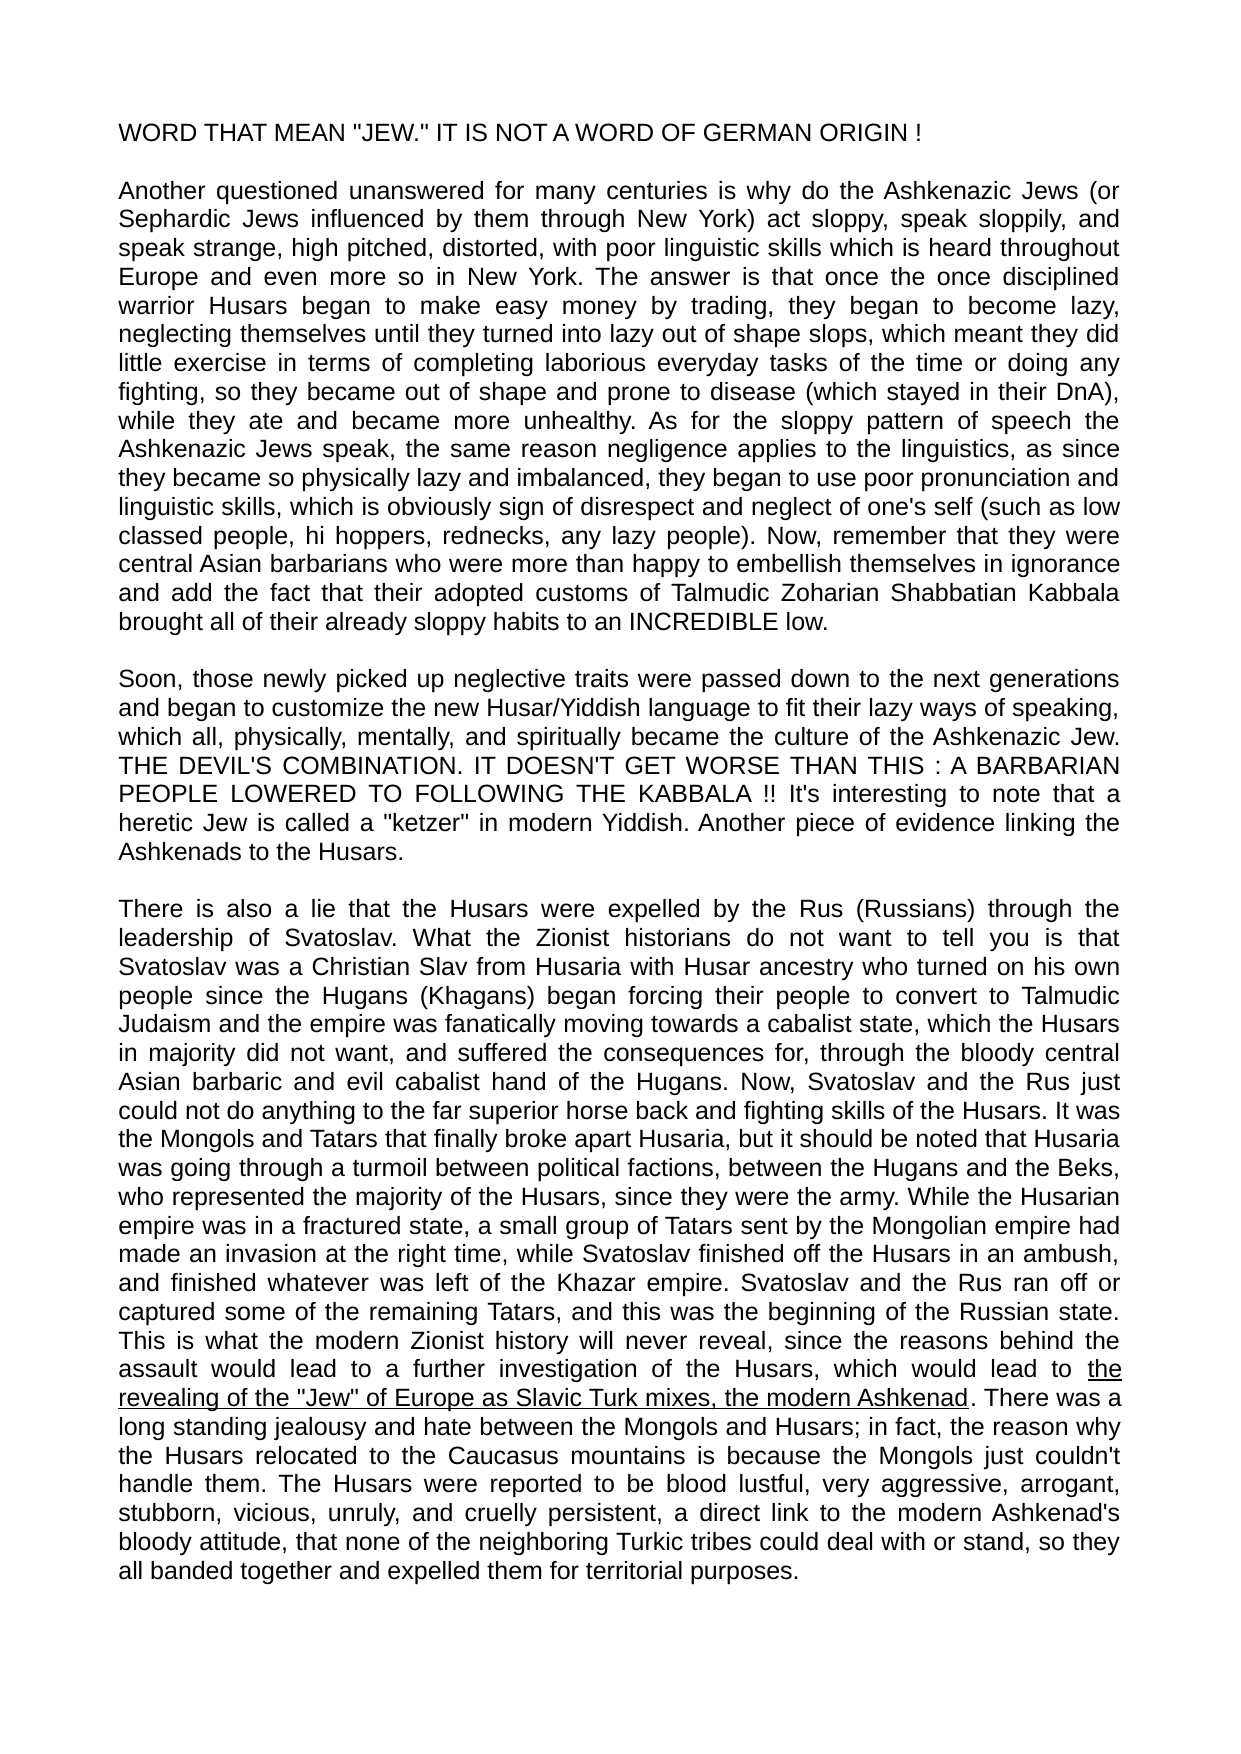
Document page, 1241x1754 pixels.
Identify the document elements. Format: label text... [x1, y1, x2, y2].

text There is also a lie that the Husars were expelled by the Rus (Russians) through the leadership of Svatoslav. What the Zionist historians do not want to tell you is that Svatoslav was a Christian Slav from Husaria with Husar ancestry who turned on his own people since the Hugans (Khagans) began forcing their people to convert to Talmudic Judaism and the empire was fanatically moving towards a cabalist state, which the Husars in majority did not want, and suffered the consequences for, through the bloody central Asian barbaric and evil cabalist hand of the Hugans. Now, Svatoslav and the Rus just could not do anything to the far superior horse back and fighting skills of the Husars. It was the Mongols and Tatars that finally broke apart Husaria, but it should be noted that Husaria was going through a turmoil between political factions, between the Hugans and the Beks, who represented the majority of the Husars, since they were the army. While the Husarian empire was in a fractured state, a small group of Tatars sent by the Mongolian empire had made an invasion at the right time, while Svatoslav finished off the Husars in an ambush, and finished whatever was left of the Khazar empire. Svatoslav and the Rus ran off or captured some of the remaining Tatars, and this was the beginning of the Russian state. This is what the modern Zionist history will never reveal, since the reasons behind the assault would lead to a further investigation of the Husars, which would lead to the revealing of the "Jew" of Europe as Slavic Turk mixes, the modern Ashkenad. There was a long standing jealousy and hate between the Mongols and Husars; in fact, the reason why the Husars relocated to the Caucasus mountains is because the Mongols just couldn't handle them. The Husars were reported to be blood lustful, very aggressive, arrogant, stubborn, vicious, unruly, and cruelly persistent, a direct link to the modern Ashkenad's bloody attitude, that none of the neighboring Turkic tribes could deal with or stand, so they all banded together and expelled them for territorial purposes. [118, 894, 1122, 1584]
text Another questioned unanswered for many centuries is why do the Ashkenazic Jews (or Sephardic Jews influenced by them through New York) act sloppy, speak sloppily, and speak strange, high pitched, distorted, with poor linguistic skills which is heard throughout Europe and even more so in New York. The answer is that once the once disciplined warrior Husars began to make easy money by trading, they began to become lazy, neglecting themselves until they turned into lazy out of shape slops, which meant they did little exercise in terms of completing laborious everyday tasks of the time or doing any fighting, so they became out of shape and prone to disease (which stayed in their DnA), while they ate and became more unhealthy. As for the sloppy pattern of speech the Ashkenazic Jews speak, the same reason negligence applies to the linguistics, as since they became so physically lazy and imbalanced, they began to use poor pronunciation and [118, 176, 1122, 492]
text WORD THAT MEAN "JEW." IT IS NOT A WORD OF GERMAN ORIGIN ! [118, 118, 1122, 147]
text Soon, those newly picked up neglective traits were passed down to the next generations and began to customize the new Husar/Yiddish language to fit their lazy ways of speaking, which all, physically, mentally, and spiritually became the culture of the Ashkenazic Jew. THE DEVIL'S COMBINATION. IT DOESN'T GET WORSE THAN THIS : A BARBARIAN PEOPLE LOWERED TO FOLLOWING THE KABBALA !! It's interesting to note that a heretic Jew is called a "ketzer" in modern Yiddish. Another piece of evidence linking the Ashkenads to the Husars. [118, 664, 1122, 866]
text linguistic skills, which is obviously sign of disrespect and neglect of one's self (such as low classed people, hi hoppers, rednecks, any lazy people). Now, remember that they were central Asian barbarians who were more than happy to embellish themselves in ignorance and add the fact that their adopted customs of Talmudic Zoharian Shabbatian Kabbala brought all of their already sloppy habits to an INCREDIBLE low. [118, 492, 1122, 636]
